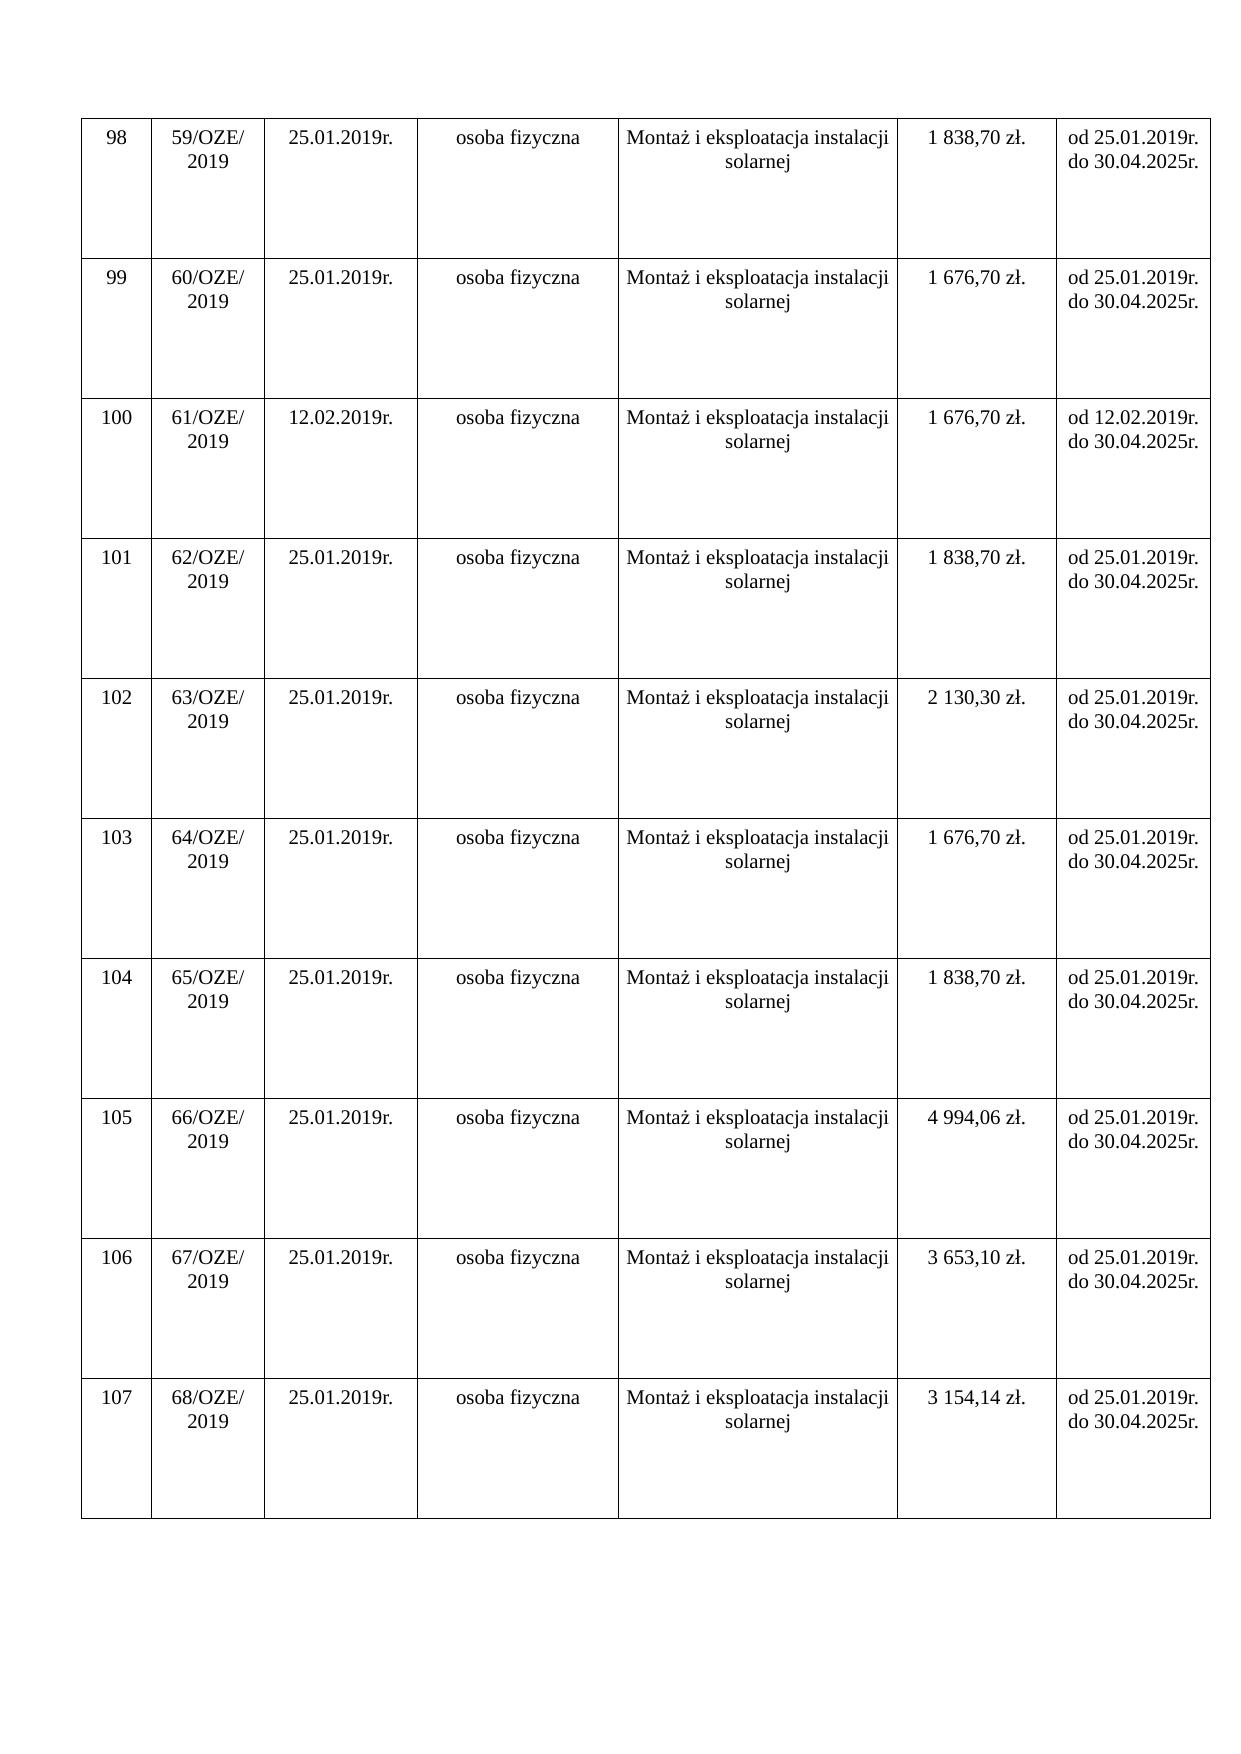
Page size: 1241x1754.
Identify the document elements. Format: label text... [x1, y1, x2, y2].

table_cell 106 [82, 1239, 151, 1378]
table_cell osoba fizyczna [418, 1099, 618, 1238]
table_cell 1 838,70 zł. [898, 959, 1056, 1098]
table_cell 101 [82, 539, 151, 678]
table_cell od 12.02.2019r. do 30.04.2025r. [1057, 399, 1210, 538]
table_cell 59/OZE/2019 [152, 119, 264, 258]
table_cell 25.01.2019r. [265, 819, 417, 958]
table_cell 100 [82, 399, 151, 538]
table_cell 4 994,06 zł. [898, 1099, 1056, 1238]
table_cell 25.01.2019r. [265, 959, 417, 1098]
table_cell od 25.01.2019r. do 30.04.2025r. [1057, 959, 1210, 1098]
table_cell 3 154,14 zł. [898, 1379, 1056, 1518]
table_cell 1 676,70 zł. [898, 259, 1056, 398]
table_cell osoba fizyczna [418, 1239, 618, 1378]
table_cell 1 676,70 zł. [898, 399, 1056, 538]
table_cell osoba fizyczna [418, 539, 618, 678]
table_cell 1 838,70 zł. [898, 539, 1056, 678]
table_cell 64/OZE/2019 [152, 819, 264, 958]
table_cell od 25.01.2019r. do 30.04.2025r. [1057, 1239, 1210, 1378]
table_cell 107 [82, 1379, 151, 1518]
table_cell 98 [82, 119, 151, 258]
table_cell od 25.01.2019r. do 30.04.2025r. [1057, 1099, 1210, 1238]
table_cell 105 [82, 1099, 151, 1238]
table_cell Montaż i eksploatacja instalacji solarnej [619, 1239, 897, 1378]
table_cell osoba fizyczna [418, 119, 618, 258]
table_cell [1211, 258, 1240, 398]
table_cell od 25.01.2019r. do 30.04.2025r. [1057, 679, 1210, 818]
table_cell osoba fizyczna [418, 1379, 618, 1518]
table_cell [1211, 1238, 1240, 1378]
table_cell Montaż i eksploatacja instalacji solarnej [619, 1099, 897, 1238]
table_cell 66/OZE/2019 [152, 1099, 264, 1238]
table_cell osoba fizyczna [418, 399, 618, 538]
table_cell 3 653,10 zł. [898, 1239, 1056, 1378]
table_cell 104 [82, 959, 151, 1098]
table_cell 102 [82, 679, 151, 818]
table_cell [1211, 118, 1240, 258]
table_cell od 25.01.2019r. do 30.04.2025r. [1057, 119, 1210, 258]
table_cell [1211, 538, 1240, 678]
table_cell 68/OZE/2019 [152, 1379, 264, 1518]
table_cell 25.01.2019r. [265, 259, 417, 398]
table_cell 25.01.2019r. [265, 1099, 417, 1238]
table_cell 60/OZE/2019 [152, 259, 264, 398]
table_cell 63/OZE/2019 [152, 679, 264, 818]
table_cell 25.01.2019r. [265, 1239, 417, 1378]
table_cell Montaż i eksploatacja instalacji solarnej [619, 679, 897, 818]
table_cell 62/OZE/2019 [152, 539, 264, 678]
table_cell [1211, 398, 1240, 538]
table_cell 99 [82, 259, 151, 398]
table_cell 2 130,30 zł. [898, 679, 1056, 818]
table_cell 25.01.2019r. [265, 539, 417, 678]
table_cell 65/OZE/2019 [152, 959, 264, 1098]
table_cell Montaż i eksploatacja instalacji solarnej [619, 539, 897, 678]
table_cell [1211, 1378, 1240, 1518]
table_cell 25.01.2019r. [265, 119, 417, 258]
table_cell osoba fizyczna [418, 959, 618, 1098]
table_cell 61/OZE/2019 [152, 399, 264, 538]
table_cell osoba fizyczna [418, 819, 618, 958]
table_cell osoba fizyczna [418, 679, 618, 818]
table_cell [1211, 1098, 1240, 1238]
table_cell Montaż i eksploatacja instalacji solarnej [619, 399, 897, 538]
table_cell osoba fizyczna [418, 259, 618, 398]
table_cell [1211, 958, 1240, 1098]
table_cell 25.01.2019r. [265, 679, 417, 818]
table_cell 67/OZE/2019 [152, 1239, 264, 1378]
table_cell od 25.01.2019r. do 30.04.2025r. [1057, 539, 1210, 678]
table_cell od 25.01.2019r. do 30.04.2025r. [1057, 1379, 1210, 1518]
table_cell 1 838,70 zł. [898, 119, 1056, 258]
table_cell Montaż i eksploatacja instalacji solarnej [619, 119, 897, 258]
table_cell Montaż i eksploatacja instalacji solarnej [619, 1379, 897, 1518]
table_cell 103 [82, 819, 151, 958]
table_cell 25.01.2019r. [265, 1379, 417, 1518]
table_cell Montaż i eksploatacja instalacji solarnej [619, 819, 897, 958]
table_cell od 25.01.2019r. do 30.04.2025r. [1057, 819, 1210, 958]
table_cell od 25.01.2019r. do 30.04.2025r. [1057, 259, 1210, 398]
table_cell [1211, 818, 1240, 958]
table_cell 1 676,70 zł. [898, 819, 1056, 958]
table_cell Montaż i eksploatacja instalacji solarnej [619, 259, 897, 398]
table_cell 12.02.2019r. [265, 399, 417, 538]
table_cell Montaż i eksploatacja instalacji solarnej [619, 959, 897, 1098]
table_cell [1211, 678, 1240, 818]
